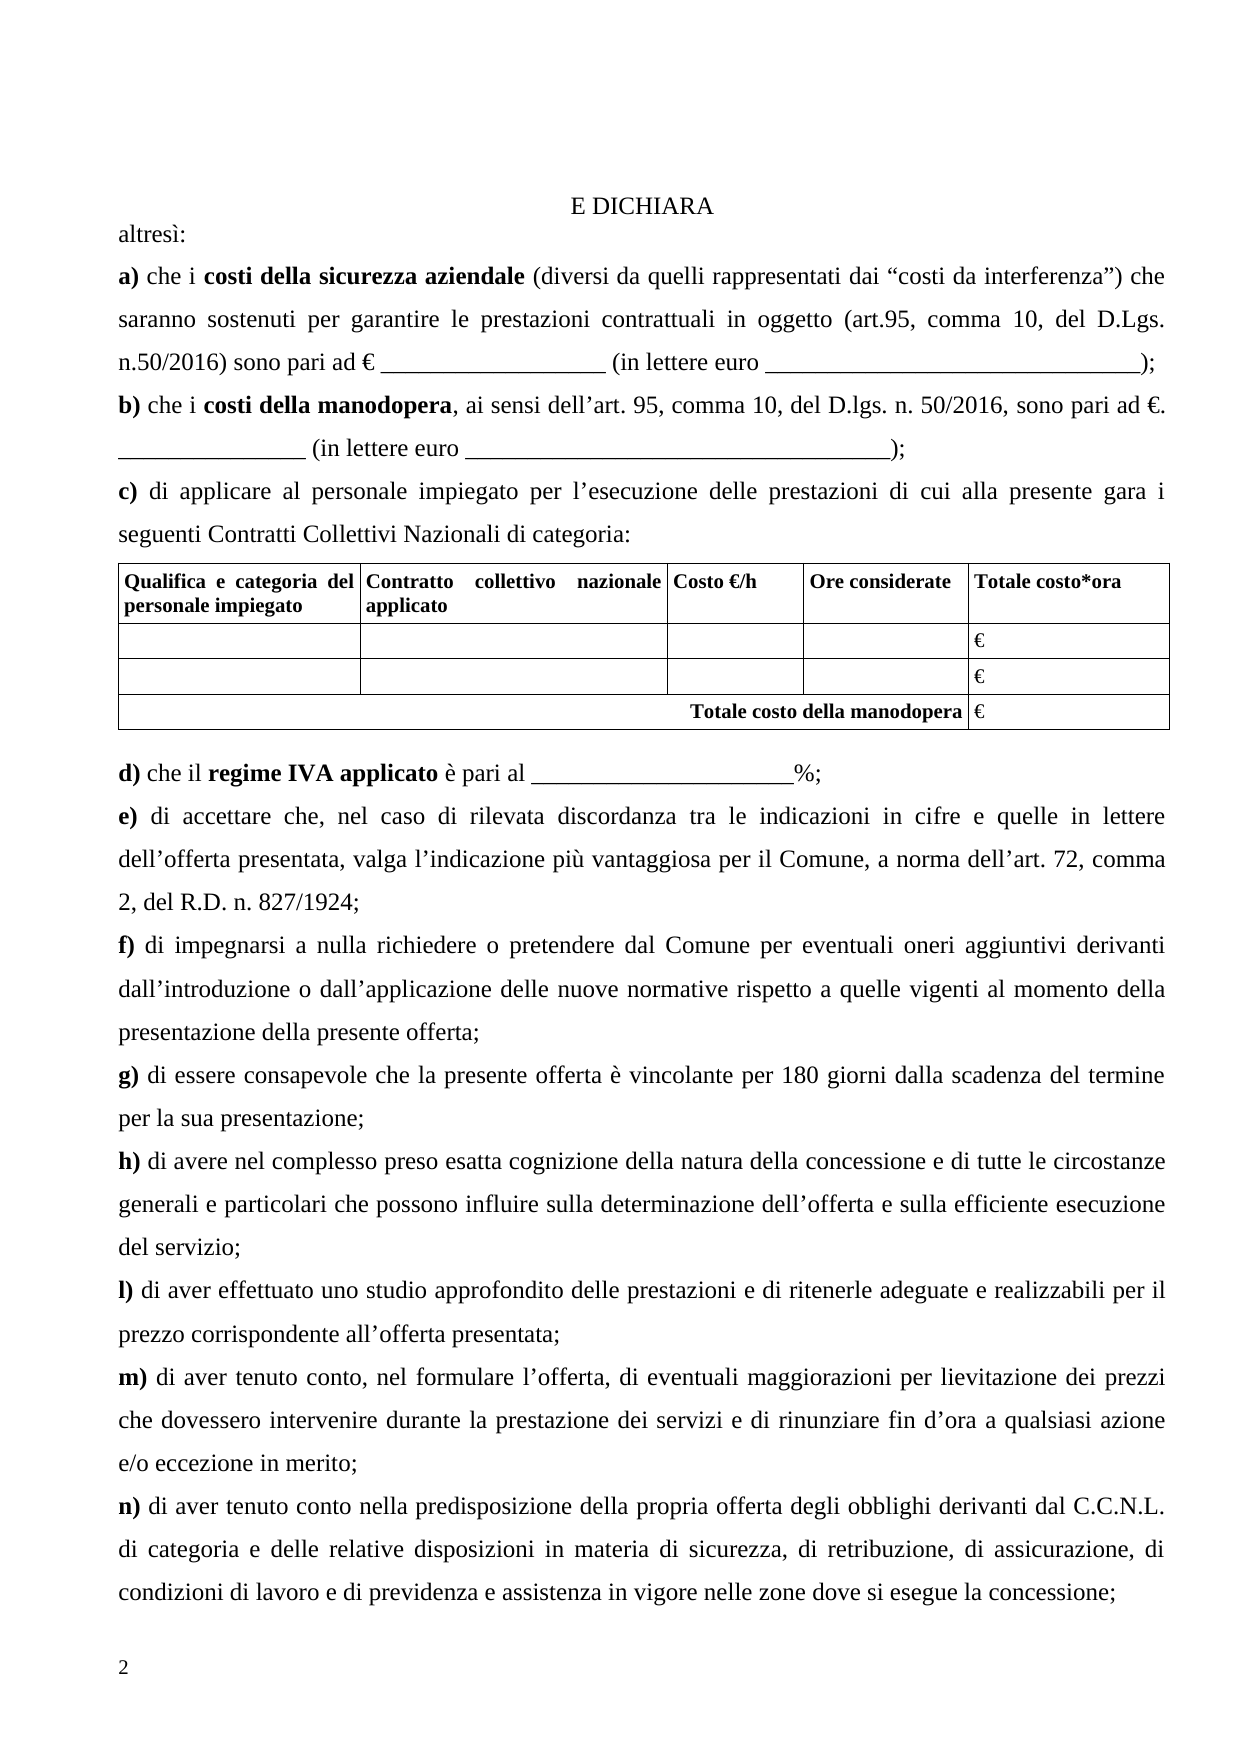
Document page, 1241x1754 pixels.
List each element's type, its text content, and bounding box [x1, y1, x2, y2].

table_header Costo €/h [668, 564, 803, 622]
list n) di aver tenuto conto nella predisposizione della propria offerta degli obblighi derivanti dal C.C.N.L. di categoria e delle relative disposizioni in materia di sicurezza, di retribuzione, di assicurazione, di condizioni di lavoro e di previdenza e assistenza in vigore nelle zone dove si esegue la concessione; [118, 1491, 1166, 1606]
text e) di accettare che, nel caso di rilevata discordanza tra le indicazioni in cifre e quelle in lettere dell’offerta presentata, valga l’indicazione più vantaggiosa per il Comune, a norma dell’art. 72, comma 2, del R.D. n. 827/1924; [118, 801, 1166, 916]
text h) di avere nel complesso preso esatta cognizione della natura della concessione e di tutte le circostanze generali e particolari che possono influire sulla determinazione dell’offerta e sulla efficiente esecuzione del servizio; [118, 1146, 1166, 1261]
table_cell € [969, 695, 1169, 729]
table_cell [361, 624, 667, 658]
table_cell [668, 624, 803, 658]
table_header Totale costo*ora [969, 564, 1169, 622]
table_cell [119, 624, 360, 658]
text a) che i costi della sicurezza aziendale (diversi da quelli rappresentati dai “costi da interferenza”) che saranno sostenuti per garantire le prestazioni contrattuali in oggetto (art.95, comma 10, del D.Lgs. n.50/2016) sono pari ad € __________________ (in lettere euro ______________________________); [118, 261, 1166, 376]
table_header Qualifica e categoria del personale impiegato [119, 564, 360, 622]
table_cell [668, 659, 803, 694]
text altresì: [118, 219, 1166, 248]
table_header Contratto collettivo nazionale applicato [361, 564, 667, 622]
table_cell € [969, 624, 1169, 658]
table_cell [361, 659, 667, 694]
text g) di essere consapevole che la presente offerta è vincolante per 180 giorni dalla scadenza del termine per la sua presentazione; [118, 1060, 1166, 1132]
table_cell [119, 659, 360, 694]
text b) che i costi della manodopera, ai sensi dell’art. 95, comma 10, del D.lgs. n. 50/2016, sono pari ad €. _______________ (in lettere euro __________________________________); [118, 390, 1166, 462]
table_cell Totale costo della manodopera [119, 695, 968, 729]
table_cell [804, 659, 968, 694]
table_header Ore considerate [804, 564, 968, 622]
text c) di applicare al personale impiegato per l’esecuzione delle prestazioni di cui alla presente gara i seguenti Contratti Collettivi Nazionali di categoria: [118, 476, 1166, 548]
text f) di impegnarsi a nulla richiedere o pretendere dal Comune per eventuali oneri aggiuntivi derivanti dall’introduzione o dall’applicazione delle nuove normative rispetto a quelle vigenti al momento della presentazione della presente offerta; [118, 931, 1166, 1046]
text m) di aver tenuto conto, nel formulare l’offerta, di eventuali maggiorazioni per lievitazione dei prezzi che dovessero intervenire durante la prestazione dei servizi e di rinunziare fin d’ora a qualsiasi azione e/o eccezione in merito; [118, 1362, 1166, 1477]
text d) che il regime IVA applicato è pari al _____________________%; [118, 758, 1166, 787]
table_cell € [969, 659, 1169, 694]
text E DICHIARA [118, 191, 1166, 219]
table_cell [804, 624, 968, 658]
text l) di aver effettuato uno studio approfondito delle prestazioni e di ritenerle adeguate e realizzabili per il prezzo corrispondente all’offerta presentata; [118, 1276, 1166, 1347]
